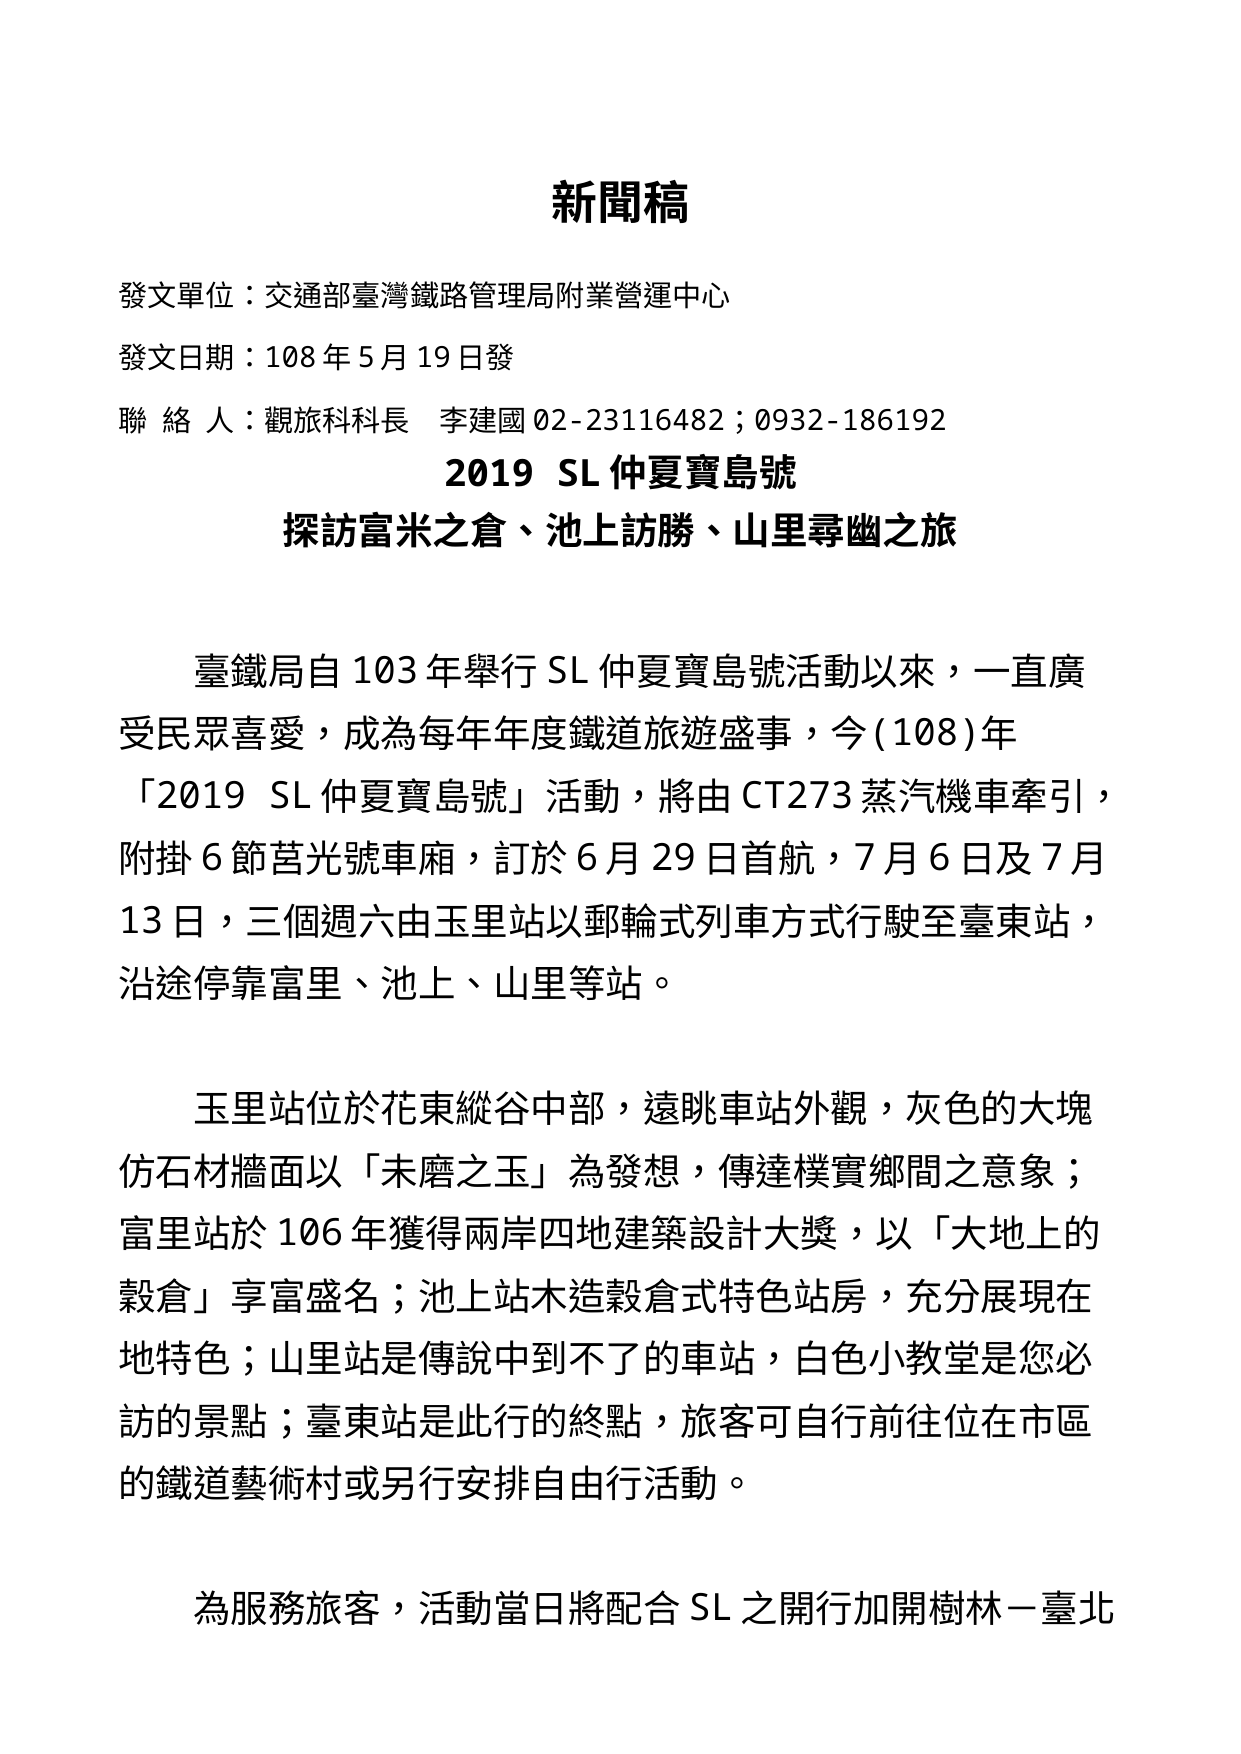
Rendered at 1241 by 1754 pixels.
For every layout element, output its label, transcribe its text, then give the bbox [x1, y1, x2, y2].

text 2019 SL仲夏寶島號 [118, 439, 1122, 498]
text 新聞稿 [118, 127, 1122, 252]
text 聯 絡 人：觀旅科科長 李建國02-23116482；0932-186192 [118, 377, 1122, 439]
text 發文日期：108年5月19日發 [118, 314, 1122, 377]
text 為服務旅客，活動當日將配合SL之開行加開樹林－臺北－玉里之新自強號列車，方便旅客赴玉里搭乘SL仲夏寶島號。憑活動當日仲夏寶島號乘車票即可於本局售票窗口洽購該日加開之新自強號車票(超商取票恕無法受理)，一張仲夏寶島號乘車票限加購一張加開列車車票；如辦理仲夏寶島號退票則加購之車票必須一併辦理退票，且均需依規定核收手續費。加購期間為仲夏寶島號開行日期(含)前5至12日。 [118, 1564, 1122, 1627]
text 發文單位：交通部臺灣鐵路管理局附業營運中心 [118, 252, 1122, 314]
text 臺鐵局自103年舉行SL仲夏寶島號活動以來，一直廣受民眾喜愛，成為每年年度鐵道旅遊盛事，今(108)年「2019 SL仲夏寶島號」活動，將由CT273蒸汽機車牽引，附掛6節莒光號車廂，訂於6月29日首航，7月6日及7月13日，三個週六由玉里站以郵輪式列車方式行駛至臺東站，沿途停靠富里、池上、山里等站。 [118, 627, 1122, 1002]
text 探訪富米之倉、池上訪勝、山里尋幽之旅 [118, 498, 1122, 556]
text 玉里站位於花東縱谷中部，遠眺車站外觀，灰色的大塊仿石材牆面以「未磨之玉」為發想，傳達樸實鄉間之意象；富里站於106年獲得兩岸四地建築設計大獎，以「大地上的穀倉」享富盛名；池上站木造穀倉式特色站房，充分展現在地特色；山里站是傳說中到不了的車站，白色小教堂是您必訪的景點；臺東站是此行的終點，旅客可自行前往位在市區的鐵道藝術村或另行安排自由行活動。 [118, 1064, 1122, 1502]
